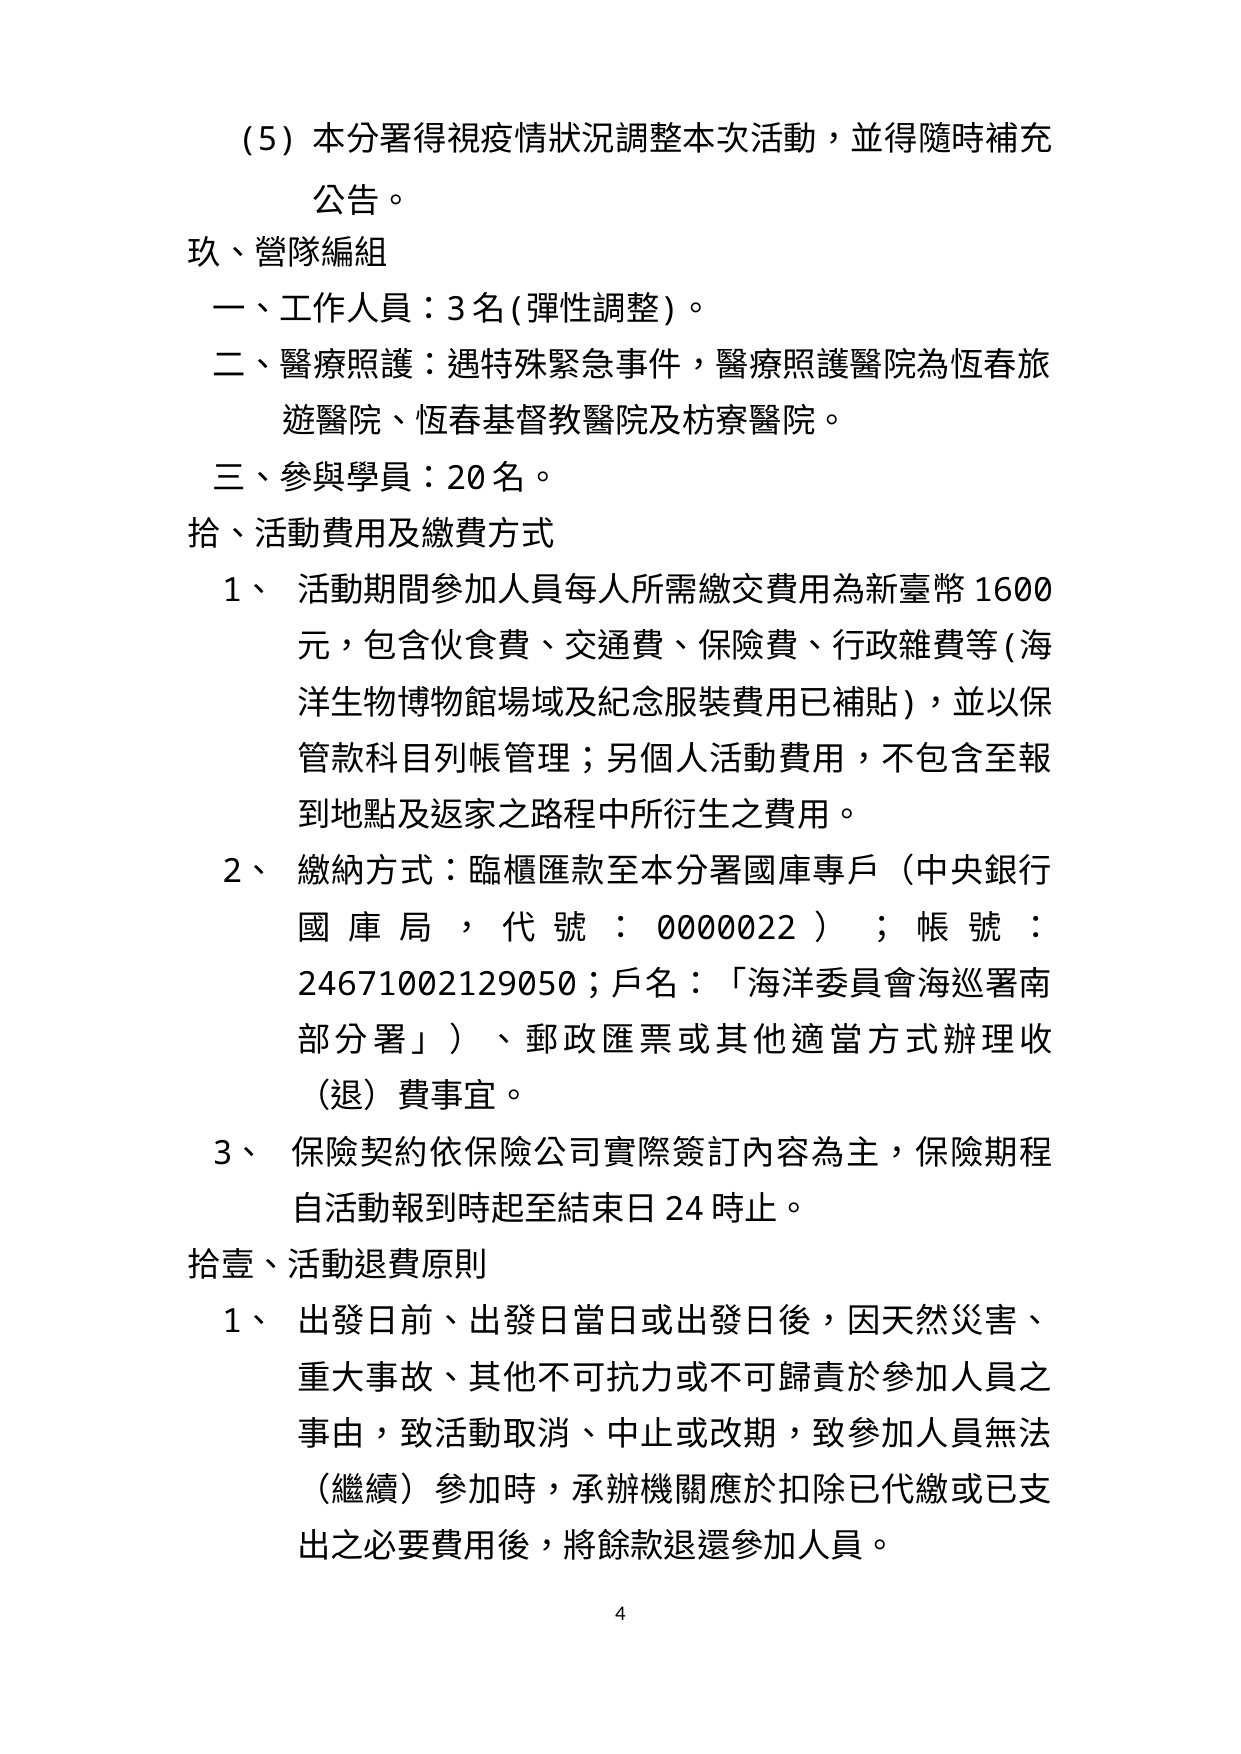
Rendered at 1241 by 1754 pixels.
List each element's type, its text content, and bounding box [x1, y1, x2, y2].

text 玖、營隊編組 [187, 219, 1053, 275]
text 拾壹、活動退費原則 [187, 1232, 1053, 1288]
list 保險契約依保險公司實際簽訂內容為主，保險期程自活動報到時起至結束日24時止。 [212, 1119, 1053, 1232]
text 三、參與學員：20名。 [212, 444, 1053, 500]
list 繳納方式：臨櫃匯款至本分署國庫專戶（中央銀行國庫局，代號：0000022）；帳號：24671002129050；戶名：「海洋委員會海巡署南部分署」）、郵政匯票或其他適當方式辦理收（退）費事宜。 [222, 838, 1053, 1119]
text 拾、活動費用及繳費方式 [187, 500, 1053, 557]
list 出發日前、出發日當日或出發日後，因天然災害、重大事故、其他不可抗力或不可歸責於參加人員之事由，致活動取消、中止或改期，致參加人員無法（繼續）參加時，承辦機關應於扣除已代繳或已支出之必要費用後，將餘款退還參加人員。 [222, 1288, 1053, 1569]
text 一、工作人員：3名(彈性調整)。 [212, 275, 1053, 332]
list 本分署得視疫情狀況調整本次活動，並得隨時補充公告。 [237, 94, 1053, 219]
list 活動期間參加人員每人所需繳交費用為新臺幣1600元，包含伙食費、交通費、保險費、行政雜費等(海洋生物博物館場域及紀念服裝費用已補貼)，並以保管款科目列帳管理；另個人活動費用，不包含至報到地點及返家之路程中所衍生之費用。 [222, 557, 1053, 838]
text 二、醫療照護：遇特殊緊急事件，醫療照護醫院為恆春旅遊醫院、恆春基督教醫院及枋寮醫院。 [212, 332, 1053, 444]
